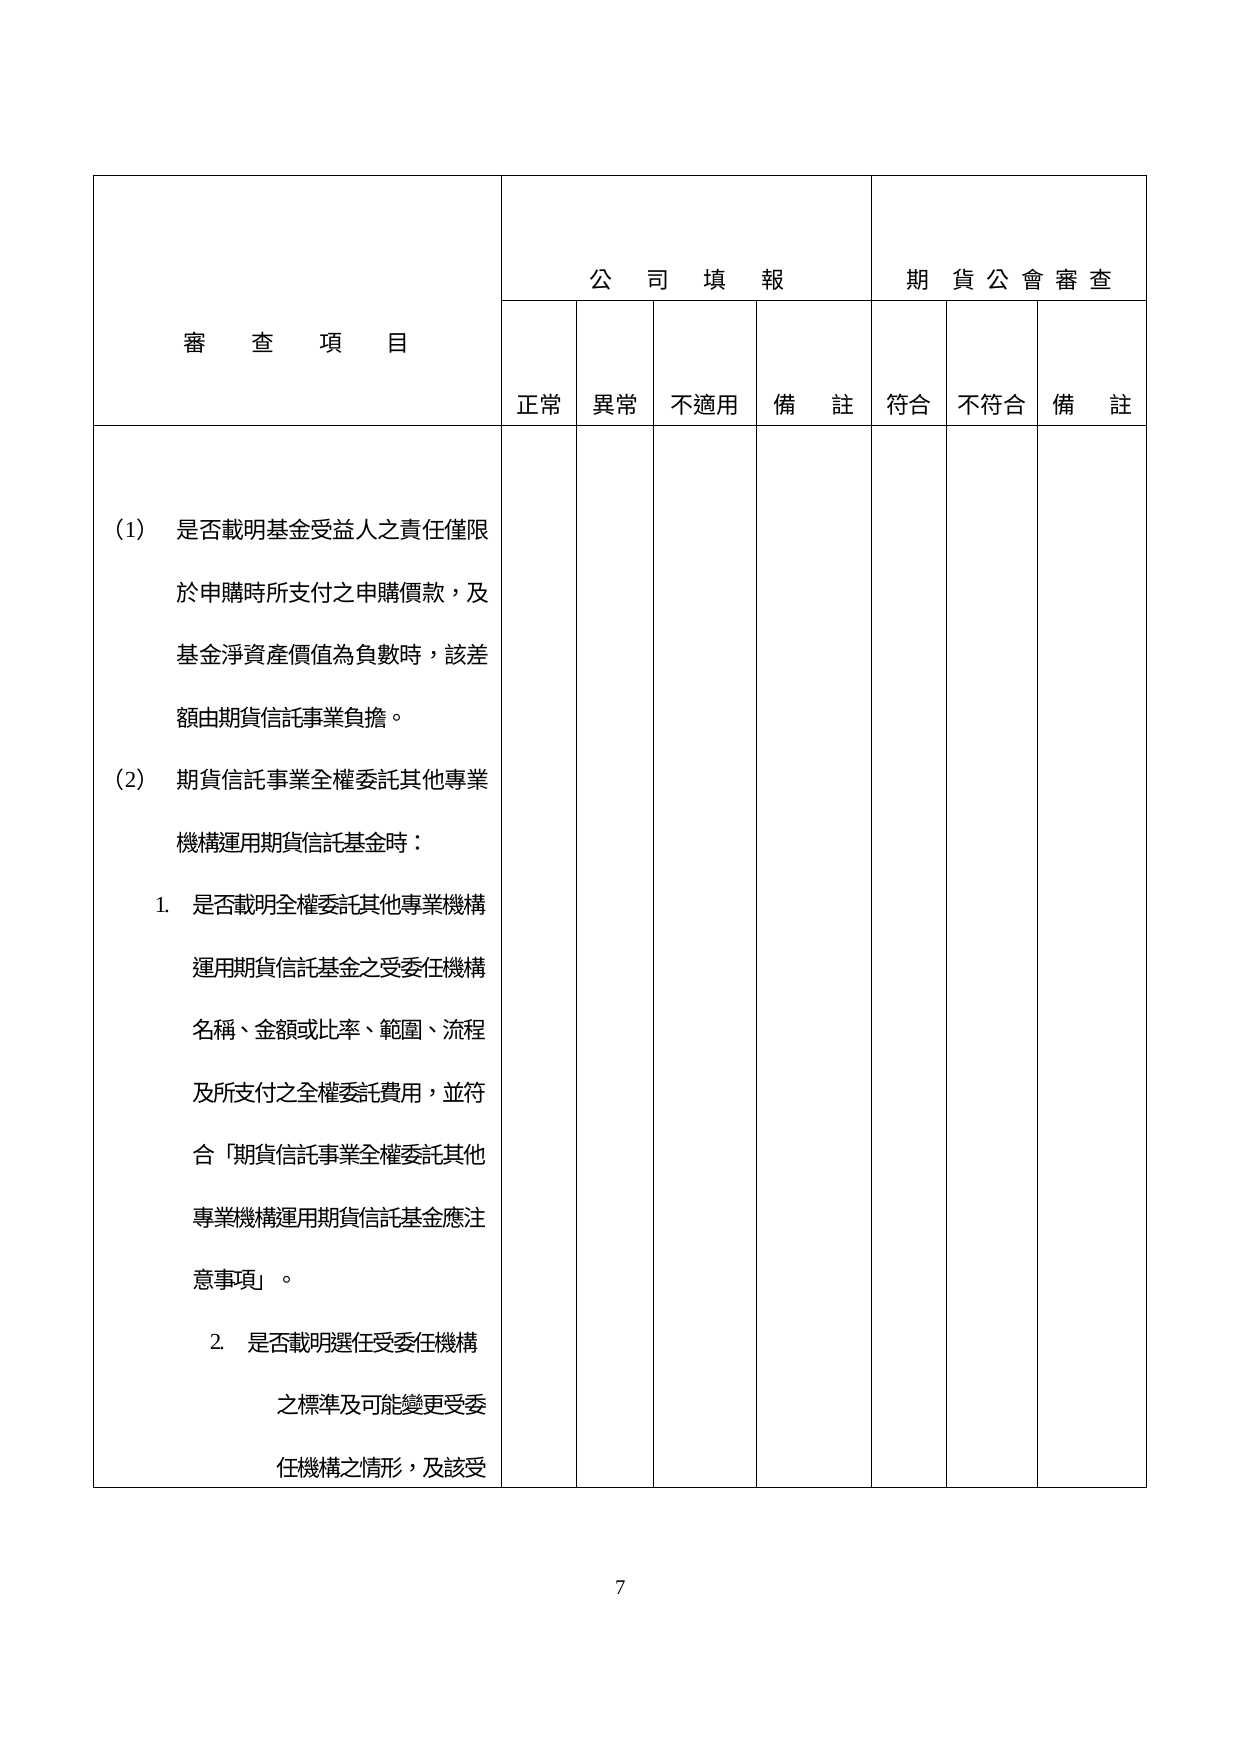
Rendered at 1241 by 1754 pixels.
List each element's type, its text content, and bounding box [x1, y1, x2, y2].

table_header 期 貨 公 會 審 查 [872, 176, 1146, 300]
table_cell [757, 426, 871, 1487]
table_header 審 查 項 目 [94, 176, 501, 425]
table_cell 備 註 [1038, 301, 1146, 425]
table_header 公 司 填 報 [502, 176, 871, 300]
table_cell [654, 426, 756, 1487]
table_cell 正常 [502, 301, 576, 425]
table_cell [577, 426, 653, 1487]
table_cell 【應檢附書件之審查】 【期貨信託契約】 是否載明期貨信託事業名稱、地址及簽章。 是否載明保管機構名稱、地址及簽章。 是否載明簽約代表人職稱、姓名及簽章。 是否載明簽約日期。 是否載明基金型態(_______)。 是否載明基金名稱及其是否符合期貨信託基金管理辦法第6條規定。 是否載明基金存續期間(______)。 是否載明基金最低及最高淨發行總面額(最低新臺幣_____元、最高新臺幣_______元)。 是否載明基金以無實體發行。 是否載明基金受益權單位總數 (________單位)及每一受益憑證所表彰之受益權單位數，其計算至小數點以下之位數__________。 是否載明基金成立與不成立條件(成立條件為____________________，不成立條件為 )。不成立時退還申購價金之方式是否合理。 是否載明受益憑證分割、分割轉讓後換發之每一受益憑證，其所表彰之最低受益權單位數(___個單位)。 是否載明申購人每次申購之最低發行價額及辦理申購之時間。 是否載明基金資產應獨立於期貨信託事業及基金保管機構自有資產之外。 基金投資國外時，是否載明其資產之保管方式，及其監控措施是否合理。 是否載明基金應負擔之費用，及該費用項目是否合理。 受益人之權利、義務與責任：所列權利、義務與責任是否符合期貨信託基金管理辦法及相關函令規定或是否合理。 期貨信託事業之權利、義務與責任： 是否載明基金受益人之責任僅限於申購時所支付之申購價款，及基金淨資產價值為負數時，該差額由期貨信託事業負擔。 期貨信託事業全權委託其他專業機構運用期貨信託基金時： 是否載明全權委託其他專業機構運用期貨信託基金之受委任機構名稱、金額或比率、範圍、流程及所支付之全權委託費用，並符合「期貨信託事業全權委託其他專業機構運用期貨信託基金應注意事項」。 是否載明選任受委任機構之標準及可能變更受委任機構之情形，及該受委任機構之資格標準符合「期貨信託事業全權委託其他專業機構運用期貨信託基金應注意事項」。 是否載明對受委任機構之選任或指示，因故意或過失而導致期貨信託基金發生損害者，應負賠償責任，及期貨信託事業依信託契約規定應履行之責任及義務，如委由受委任機構處理者，就受委任機構或其受雇人之故意或過失，應與自己之故意或過失負同一責任，且對因而導致期貨信託基金資產之損害，應負賠償責任。 是否載明期貨信託事業報酬之計算方式(按基金淨資產價值每年之____%)；且費用合理性是否有佐證資料。 其他所列權利、義務與責任是否符合期貨信託基金管理辦法及本會相關函令規定或是否合理。 基金保管機構之權利、義務與責任： 是否載明基金保管機構之代理人、代表人或受雇人履行期貨信託契約規定之義務有故意或過失時，基金保管機構應與自己之故意或過失負同一責任。 是否載明保管機構報酬之計算方式(按基金淨資產價值每年之_____%)；且費用合理性是否有佐證資料。 是否依據期貨信託基金管理辦法第71條規定，載明基金保管機構應向本會申報之情形。 其他所列權利、義務與責任是否符合期貨信託基金管理辦法及本會相關函令規定或是否合理。 運用基金從事期貨交易與投資期貨相關現貨商品之基本方針及範圍： 是否載明基金投資地區及範圍、投資基本方針、策略、特色及定位。 是否載明基金投資範圍並應符合期貨信託基金管理辦法第38條、第40條、第42條及第52條之規定及本會相關函令。 是否載明對基金整體風險控管之方式。 並無投資市場上已無交易之標的，如：債券換股權利證書。 股權、債權等屬不同性質商品，已單獨分開列示，如：公司債、可轉換公司債及附認股權公司債。 基本方針及範圍之特殊情形： 是否載明特殊情形為何，說明如下： 所定特殊情形是否合理。 是否載明收益分配事項。 受益憑證之買回： 是否載明得申請部分買回受益憑證之最低單位數(___個單位)、受益人申請買回受益憑證之程序及時間。 是否載明計算買回價格之計算方式及買回費用。 是否載明暫停或延緩受益憑證買回之情形。 期貨信託事業訂有閉鎖期者，是否載明閉鎖期間（ 個月或開放買回日： ）。 是否載明受益人應於受益憑證發行日後方得申請買回。 營業日之定義及基金淨資產價值之計算： 是否載明營業日之定義（係依國內或國外何市場交易日或舉例說明）。 是否載明基金淨資產價值之計算方式、時點、使用之匯率及評價資訊取得來源等，及其所訂是否符合期貨公會所擬訂，本會核定之計算標準。 保本型基金應再審查： 保本比率是否達投資本金之90％以上。 擬運用之固定收益商品或定期存款是否符合本會依期貨信託基金管理辦法第9條第4項所定之相關規範。 非保本部分之運用範圍是否符合期貨信託基金管理辦法第38條第1項第1款及第2款（僅得從事期貨交易）及相關規定。 保證型基金應再審查： 是否載明保證機構名稱、地址。 保證機構是否符合本會所定之條件。 是否載明保證機構之權利、義務與責任，及其所述是否符合期貨信託基金管理辦法及相關函令規定或是否合理。 是否載明期貨信託契約終止之事由（應包含期貨信託基金管理辦法第83條所定事項）、後續處理程序，及其所述是否合理。 是否載明基金清算程序及分配方式。 是否載明基金合併之情況及條件。 是否載明得由受益人召開受益人會議之事項、條件、出席方式、表決權數等，及其是否符合本會依期貨信託基金管理辦法第97條第1項所定之相關規範。 是否載明期貨信託契約修訂之事由、方式及應於變更後5日內報本會備查（註：參考期信基金管理辦法第82條）。 是否列出應對受益人通知、公告之事項及方式。 所載各項內容是否前後一致並符合相關法令規定。 本期貨信託契約與期貨公會期貨信託契約範本之比較： 律師就期貨信託契約與契約範本不符之內容，已出具合理且對受益人權益之保障與契約範本相較，並無不足情事之意見書。 差異（含配合修正條文）及其說明是否合理且對受益人權益保障無不足之情事。 差異及說明如下： 條﹑項﹑款次 本基金信託契約 期貨信託契約範本 說明 (除上述差異外，餘均與期貨信託契約範本相符) [94, 426, 501, 1487]
table_cell [502, 426, 576, 1487]
table_cell 異常 [577, 301, 653, 425]
table_cell [947, 426, 1037, 1487]
table_cell 不適用 [654, 301, 756, 425]
table_cell [872, 426, 946, 1487]
table_cell 不符合 [947, 301, 1037, 425]
table_cell [1038, 426, 1146, 1487]
table_cell 備 註 [757, 301, 871, 425]
table_cell 符合 [872, 301, 946, 425]
